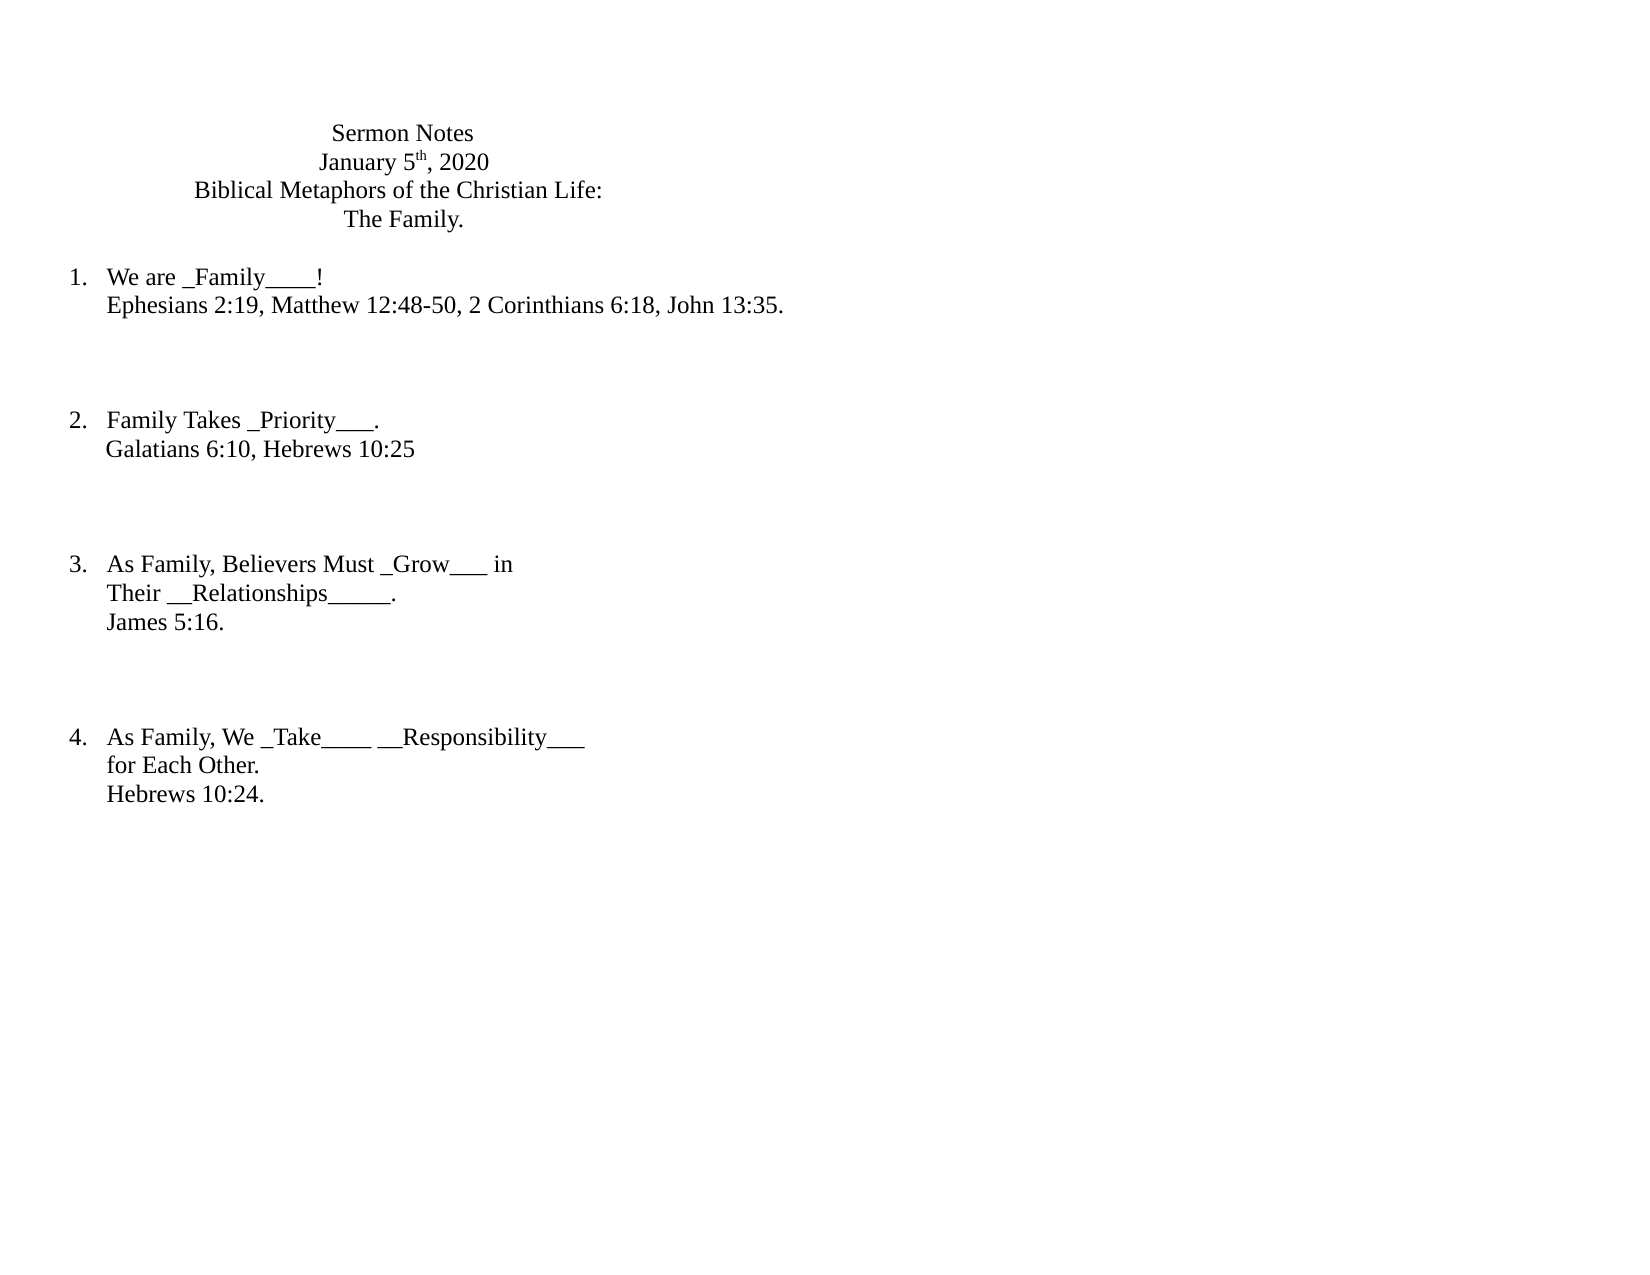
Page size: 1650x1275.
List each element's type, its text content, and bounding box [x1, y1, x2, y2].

list As Family, Believers Must _Grow___ in [69, 549, 1532, 578]
list James 5:16. [69, 607, 1532, 636]
list As Family, We _Take____ __Responsibility___ [69, 722, 1532, 751]
list Hebrews 10:24. [69, 779, 1532, 808]
text January 5th, 2020 [31, 147, 1532, 176]
text Galatians 6:10, Hebrews 10:25 [31, 434, 1532, 463]
text Biblical Metaphors of the Christian Life: [31, 176, 1532, 204]
text Sermon Notes [31, 118, 1532, 147]
list Family Takes _Priority___. [69, 406, 1532, 434]
list for Each Other. [69, 751, 1532, 779]
list Their __Relationships_____. [69, 578, 1532, 607]
text The Family. [31, 204, 1532, 233]
list Ephesians 2:19, Matthew 12:48-50, 2 Corinthians 6:18, John 13:35. [69, 291, 1532, 319]
list We are _Family____! [69, 262, 1532, 291]
